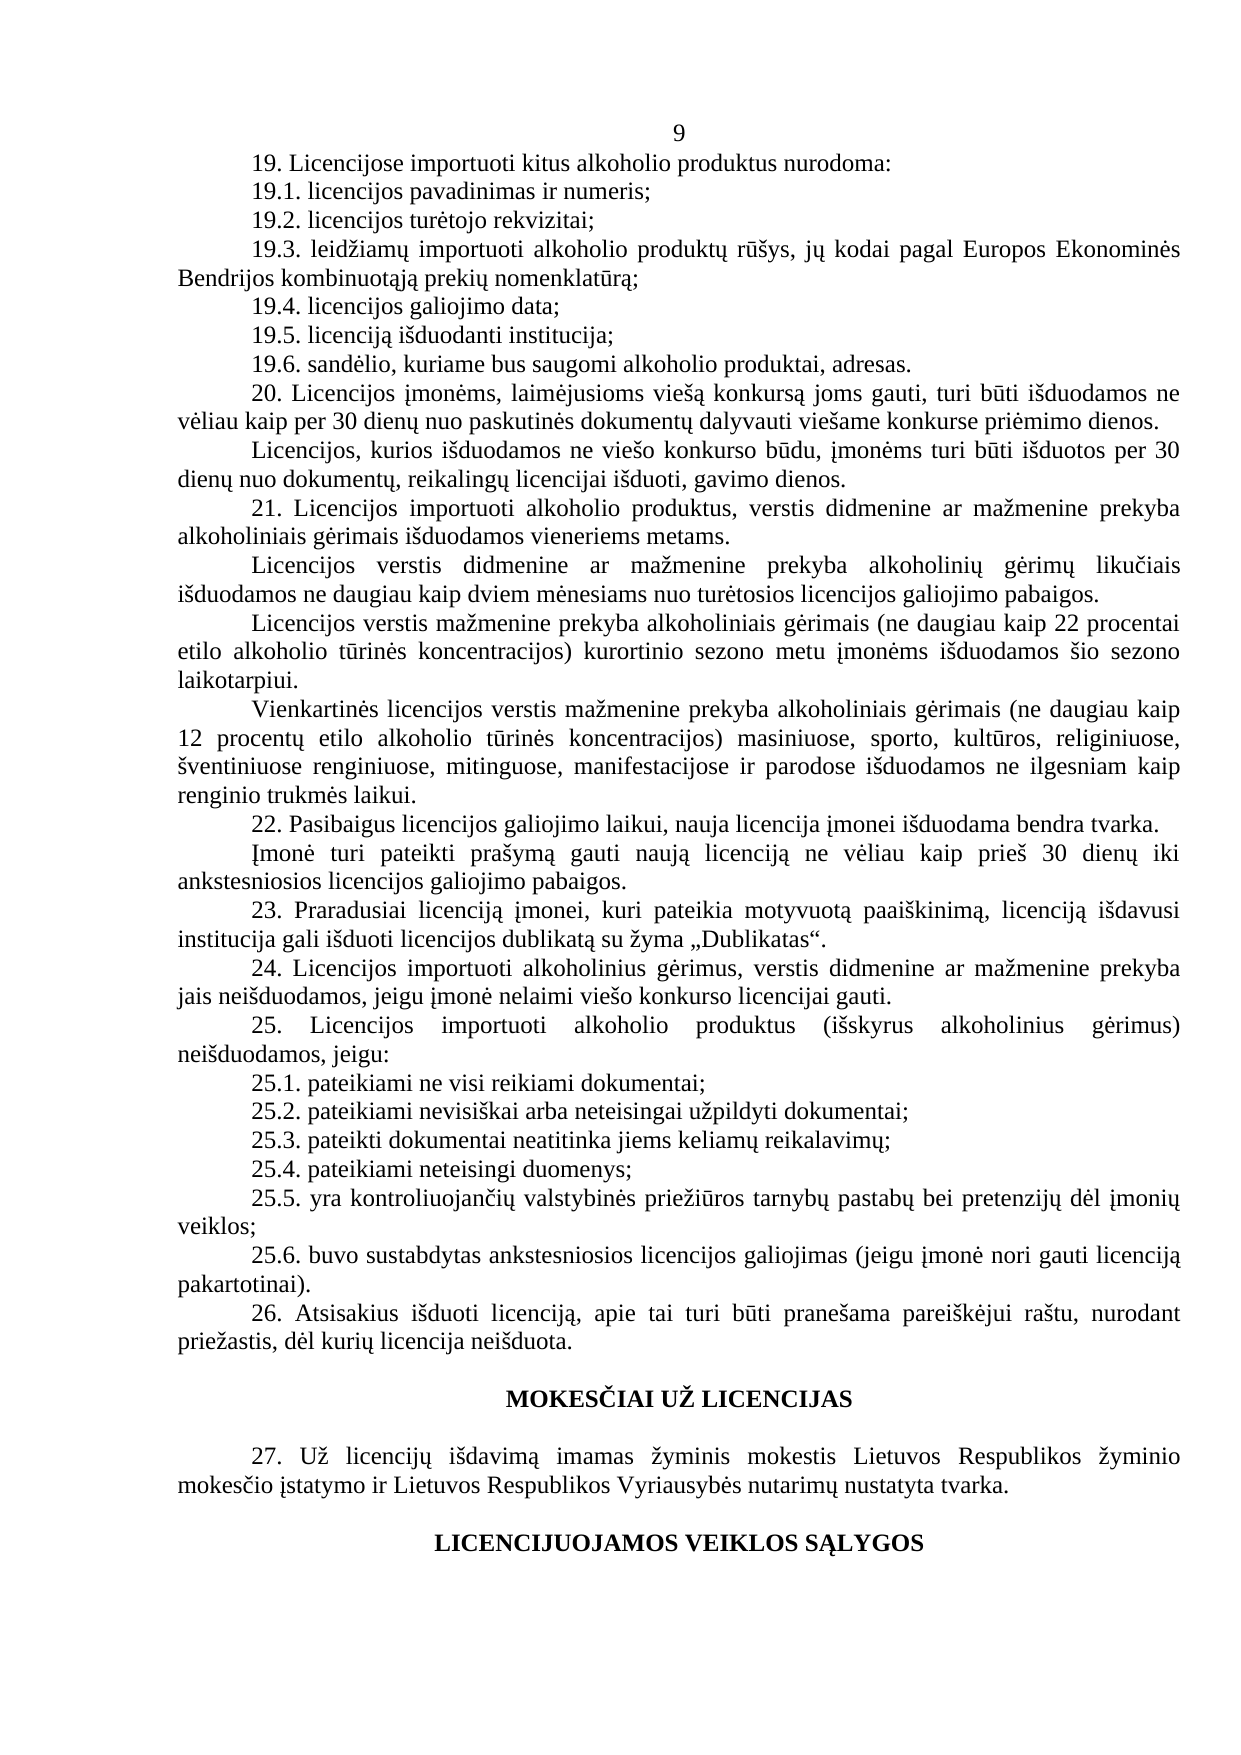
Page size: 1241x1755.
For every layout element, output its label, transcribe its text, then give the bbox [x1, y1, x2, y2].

text 25.2. pateikiami nevisiškai arba neteisingai užpildyti dokumentai; [177, 1096, 1181, 1125]
text 24. Licencijos importuoti alkoholinius gėrimus, verstis didmenine ar mažmenine prekyba jais neišduodamos, jeigu įmonė nelaimi viešo konkurso licencijai gauti. [177, 953, 1181, 1010]
text Įmonė turi pateikti prašymą gauti naują licenciją ne vėliau kaip prieš 30 dienų iki ankstesniosios licencijos galiojimo pabaigos. [177, 838, 1181, 895]
text 22. Pasibaigus licencijos galiojimo laikui, nauja licencija įmonei išduodama bendra tvarka. [177, 809, 1181, 838]
text 25.5. yra kontroliuojančių valstybinės priežiūros tarnybų pastabų bei pretenzijų dėl įmonių veiklos; [177, 1183, 1181, 1240]
text 19.5. licenciją išduodanti institucija; [177, 320, 1181, 349]
text 26. Atsisakius išduoti licenciją, apie tai turi būti pranešama pareiškėjui raštu, nurodant priežastis, dėl kurių licencija neišduota. [177, 1298, 1181, 1355]
text MOKESČIAI UŽ LICENCIJAS [177, 1384, 1181, 1413]
text 19.1. licencijos pavadinimas ir numeris; [177, 176, 1181, 205]
text 19.3. leidžiamų importuoti alkoholio produktų rūšys, jų kodai pagal Europos Ekonominės Bendrijos kombinuotąją prekių nomenklatūrą; [177, 234, 1181, 291]
text 25. Licencijos importuoti alkoholio produktus (išskyrus alkoholinius gėrimus) neišduodamos, jeigu: [177, 1010, 1181, 1068]
text 27. Už licencijų išdavimą imamas žyminis mokestis Lietuvos Respublikos žyminio mokesčio įstatymo ir Lietuvos Respublikos Vyriausybės nutarimų nustatyta tvarka. [177, 1441, 1181, 1499]
text Licencijos, kurios išduodamos ne viešo konkurso būdu, įmonėms turi būti išduotos per 30 dienų nuo dokumentų, reikalingų licencijai išduoti, gavimo dienos. [177, 435, 1181, 493]
text 25.4. pateikiami neteisingi duomenys; [177, 1154, 1181, 1183]
text 20. Licencijos įmonėms, laimėjusioms viešą konkursą joms gauti, turi būti išduodamos ne vėliau kaip per 30 dienų nuo paskutinės dokumentų dalyvauti viešame konkurse priėmimo dienos. [177, 378, 1181, 435]
text Licencijos verstis didmenine ar mažmenine prekyba alkoholinių gėrimų likučiais išduodamos ne daugiau kaip dviem mėnesiams nuo turėtosios licencijos galiojimo pabaigos. [177, 550, 1181, 608]
text Vienkartinės licencijos verstis mažmenine prekyba alkoholiniais gėrimais (ne daugiau kaip 12 procentų etilo alkoholio tūrinės koncentracijos) masiniuose, sporto, kultūros, religiniuose, šventiniuose renginiuose, mitinguose, manifestacijose ir parodose išduodamos ne ilgesniam kaip renginio trukmės laikui. [177, 694, 1181, 809]
text 19. Licencijose importuoti kitus alkoholio produktus nurodoma: [177, 148, 1181, 176]
text 19.6. sandėlio, kuriame bus saugomi alkoholio produktai, adresas. [177, 349, 1181, 378]
text 25.6. buvo sustabdytas ankstesniosios licencijos galiojimas (jeigu įmonė nori gauti licenciją pakartotinai). [177, 1240, 1181, 1298]
text 23. Praradusiai licenciją įmonei, kuri pateikia motyvuotą paaiškinimą, licenciją išdavusi institucija gali išduoti licencijos dublikatą su žyma „Dublikatas“. [177, 895, 1181, 953]
text 19.2. licencijos turėtojo rekvizitai; [177, 205, 1181, 234]
text LICENCIJUOJAMOS VEIKLOS SĄLYGOS [177, 1528, 1181, 1556]
text 25.1. pateikiami ne visi reikiami dokumentai; [177, 1068, 1181, 1096]
text Licencijos verstis mažmenine prekyba alkoholiniais gėrimais (ne daugiau kaip 22 procentai etilo alkoholio tūrinės koncentracijos) kurortinio sezono metu įmonėms išduodamos šio sezono laikotarpiui. [177, 608, 1181, 694]
text 21. Licencijos importuoti alkoholio produktus, verstis didmenine ar mažmenine prekyba alkoholiniais gėrimais išduodamos vieneriems metams. [177, 493, 1181, 550]
text 19.4. licencijos galiojimo data; [177, 291, 1181, 320]
text 25.3. pateikti dokumentai neatitinka jiems keliamų reikalavimų; [177, 1125, 1181, 1154]
